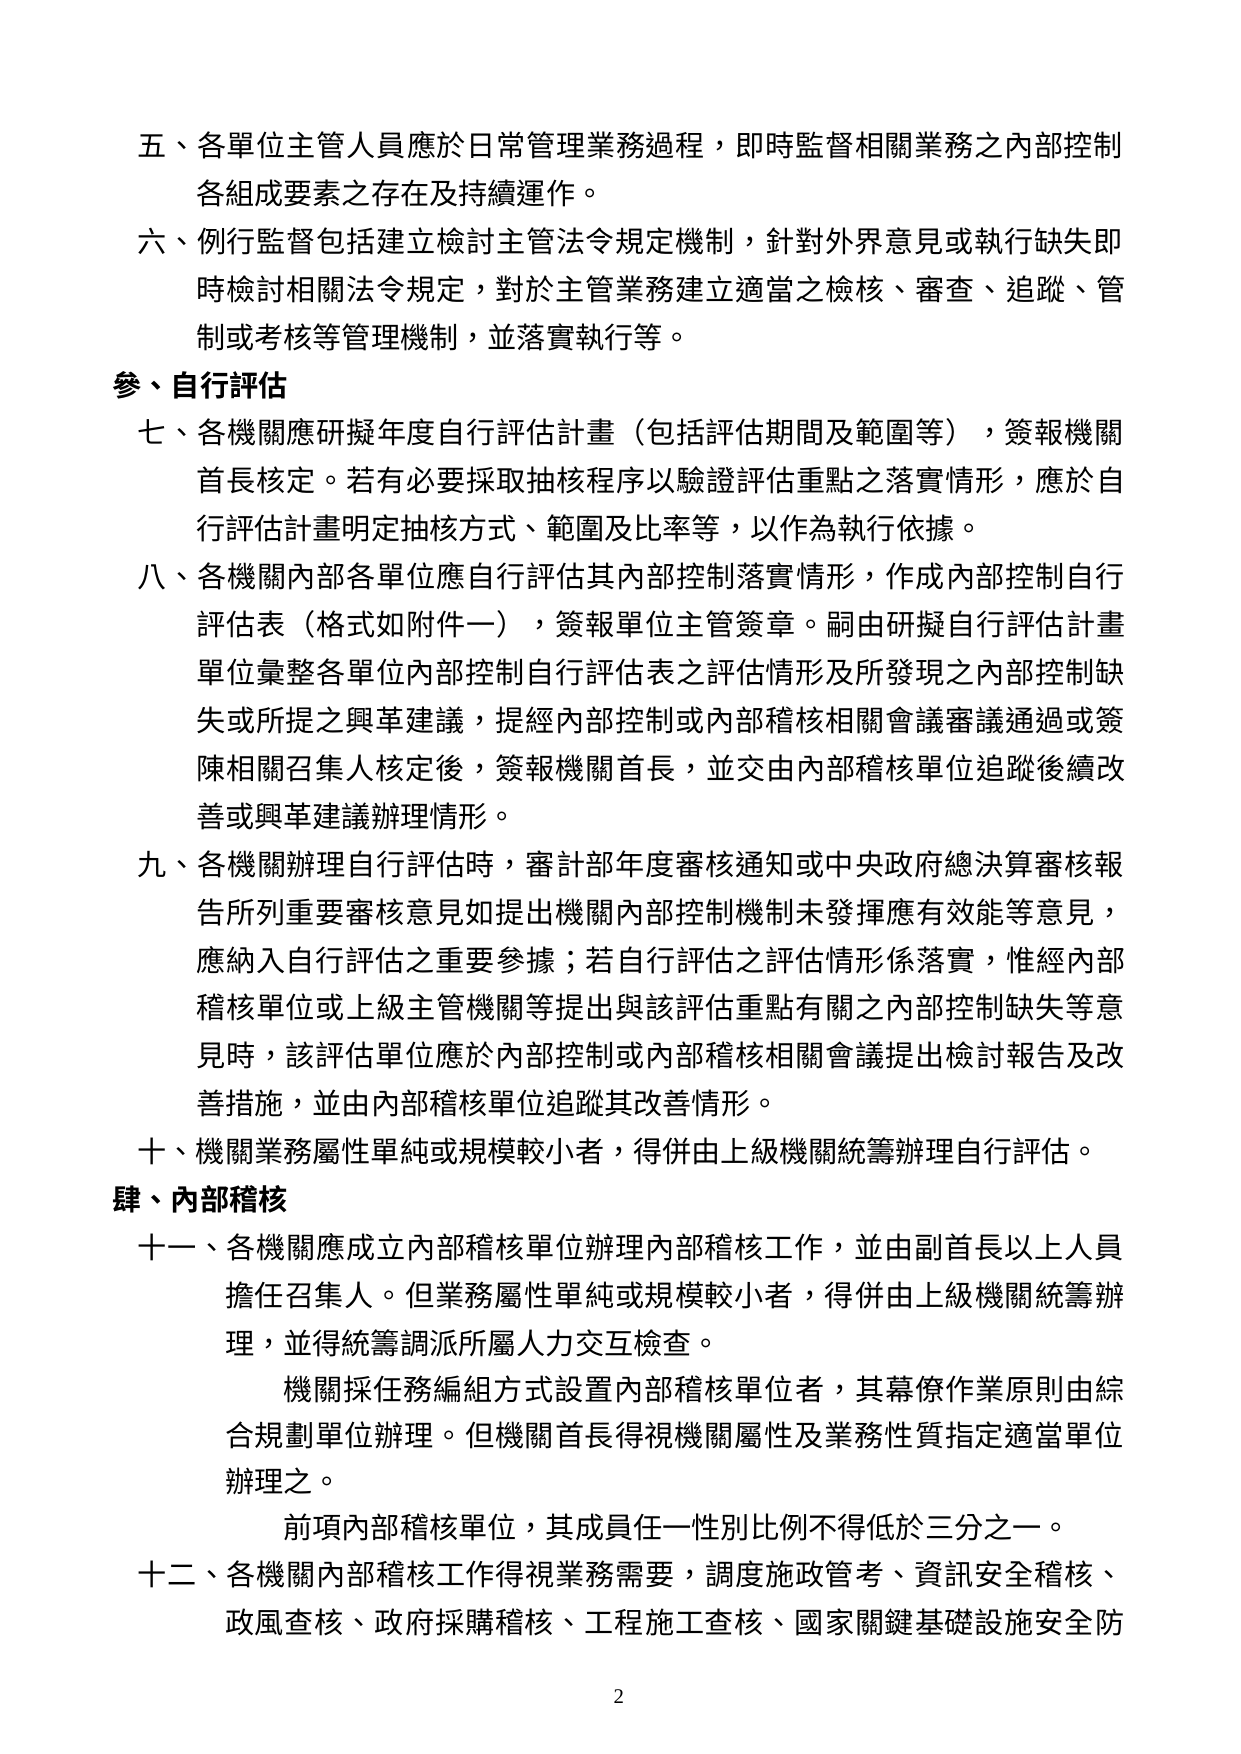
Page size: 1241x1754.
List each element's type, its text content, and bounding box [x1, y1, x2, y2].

text 九、各機關辦理自行評估時，審計部年度審核通知或中央政府總決算審核報告所列重要審核意見如提出機關內部控制機制未發揮應有效能等意見，應納入自行評估之重要參據；若自行評估之評估情形係落實，惟經內部稽核單位或上級主管機關等提出與該評估重點有關之內部控制缺失等意見時，該評估單位應於內部控制或內部稽核相關會議提出檢討報告及改善措施，並由內部稽核單位追蹤其改善情形。 [137, 837, 1125, 1124]
text 十、機關業務屬性單純或規模較小者，得併由上級機關統籌辦理自行評估。 [137, 1124, 1125, 1172]
text 八、各機關內部各單位應自行評估其內部控制落實情形，作成內部控制自行評估表（格式如附件一），簽報單位主管簽章。嗣由研擬自行評估計畫單位彙整各單位內部控制自行評估表之評估情形及所發現之內部控制缺失或所提之興革建議，提經內部控制或內部稽核相關會議審議通過或簽陳相關召集人核定後，簽報機關首長，並交由內部稽核單位追蹤後續改善或興革建議辦理情形。 [137, 549, 1125, 837]
text 肆、內部稽核 [112, 1172, 1125, 1220]
text 參、自行評估 [112, 358, 1125, 406]
text 六、例行監督包括建立檢討主管法令規定機制，針對外界意見或執行缺失即時檢討相關法令規定，對於主管業務建立適當之檢核、審查、追蹤、管制或考核等管理機制，並落實執行等。 [137, 214, 1125, 358]
text 機關採任務編組方式設置內部稽核單位者，其幕僚作業原則由綜合規劃單位辦理。但機關首長得視機關屬性及業務性質指定適當單位辦理之。 [225, 1364, 1125, 1501]
text 五、各單位主管人員應於日常管理業務過程，即時監督相關業務之內部控制各組成要素之存在及持續運作。 [137, 118, 1125, 214]
text 十一、各機關應成立內部稽核單位辦理內部稽核工作，並由副首長以上人員擔任召集人。但業務屬性單純或規模較小者，得併由上級機關統籌辦理，並得統籌調派所屬人力交互檢查。 [137, 1220, 1125, 1364]
text 七、各機關應研擬年度自行評估計畫（包括評估期間及範圍等），簽報機關首長核定。若有必要採取抽核程序以驗證評估重點之落實情形，應於自行評估計畫明定抽核方式、範圍及比率等，以作為執行依據。 [137, 406, 1125, 549]
text 前項內部稽核單位，其成員任一性別比例不得低於三分之一。 [225, 1501, 1125, 1547]
text 十二、各機關內部稽核工作得視業務需要，調度施政管考、資訊安全稽核、政風查核、政府採購稽核、工程施工查核、國家關鍵基礎設施安全防 [137, 1547, 1125, 1643]
